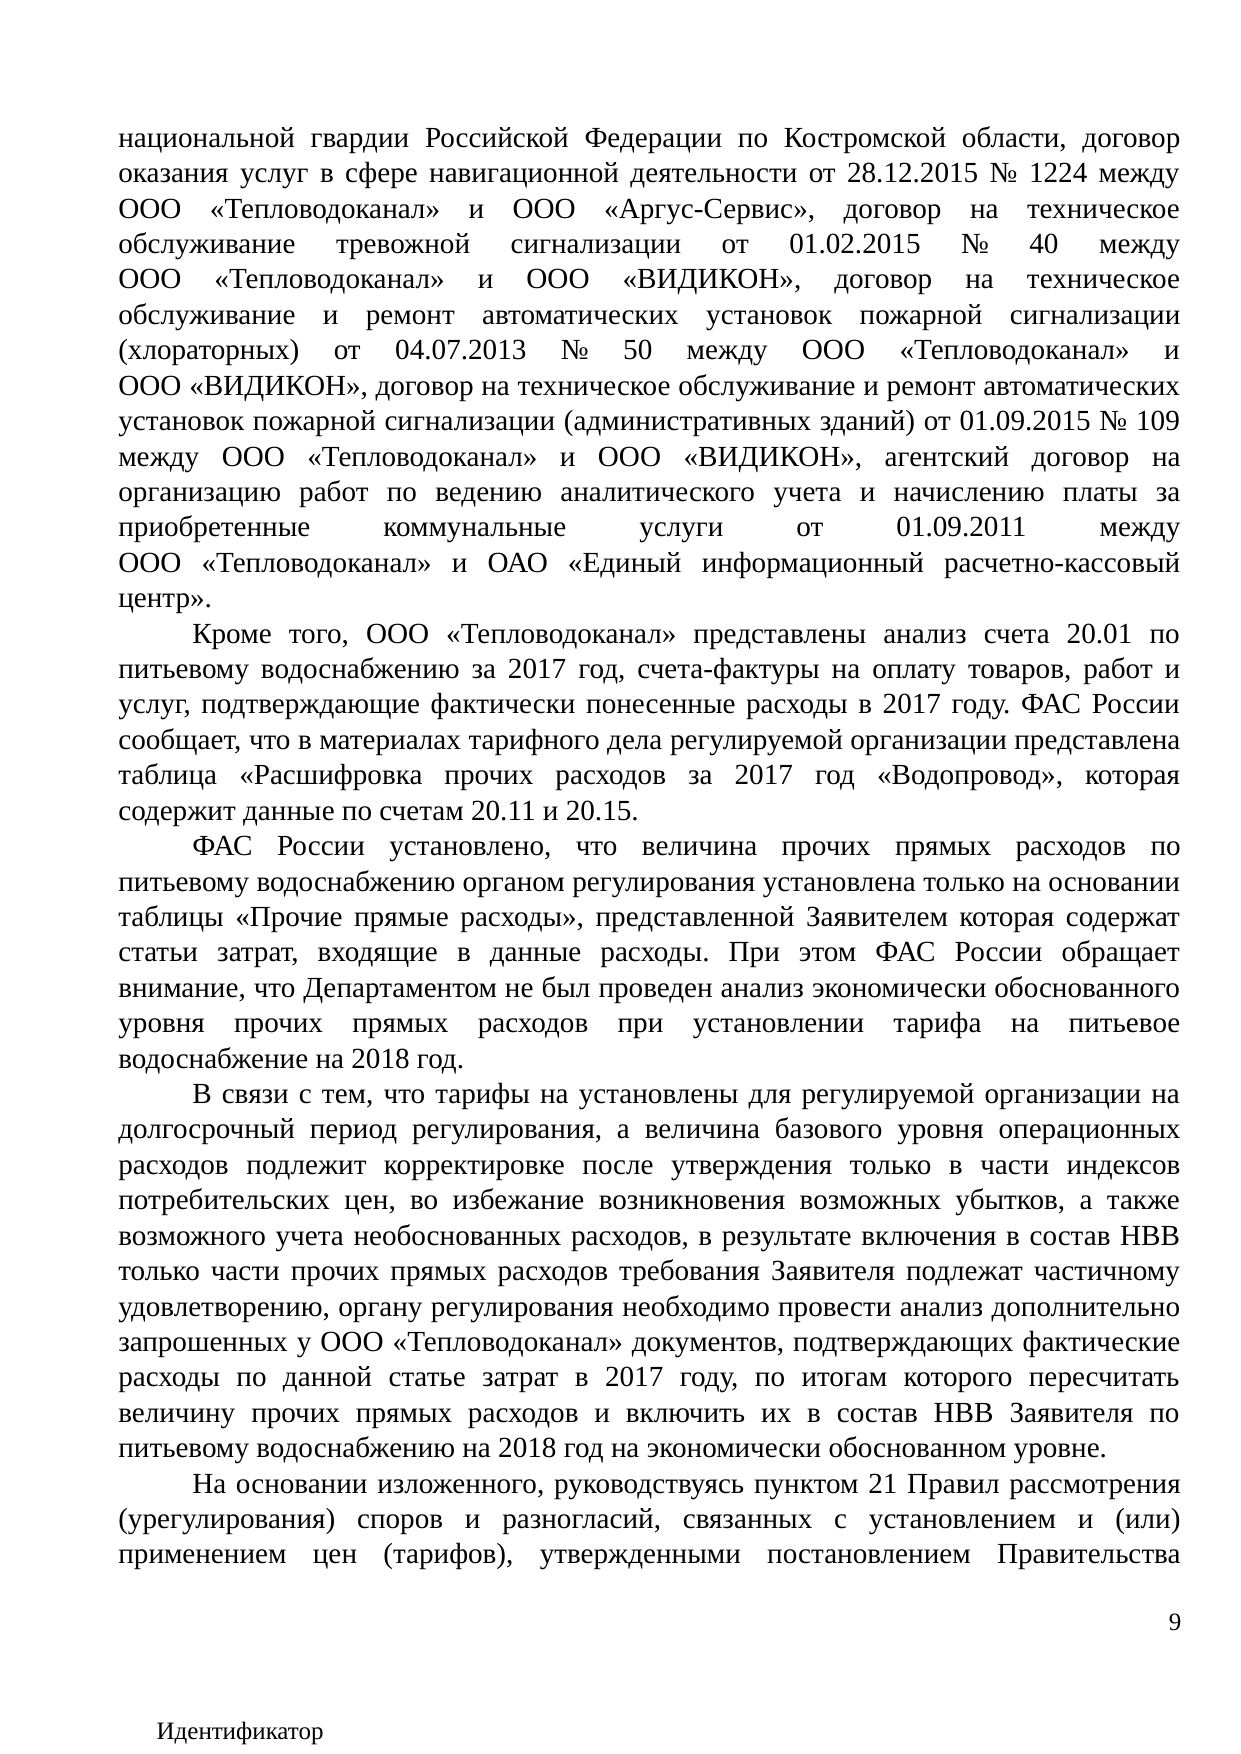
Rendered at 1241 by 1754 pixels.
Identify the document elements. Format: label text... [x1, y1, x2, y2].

text ФАС России установлено, что величина прочих прямых расходов по питьевому водоснабжению органом регулирования установлена только на основании таблицы «Прочие прямые расходы», представленной Заявителем которая содержат статьи затрат, входящие в данные расходы. При этом ФАС России обращает внимание, что Департаментом не был проведен анализ экономически обоснованного уровня прочих прямых расходов при установлении тарифа на питьевое водоснабжение на 2018 год. [118, 826, 1181, 1074]
text В связи с тем, что тарифы на установлены для регулируемой организации на долгосрочный период регулирования, а величина базового уровня операционных расходов подлежит корректировке после утверждения только в части индексов потребительских цен, во избежание возникновения возможных убытков, а также возможного учета необоснованных расходов, в результате включения в состав НВВ только части прочих прямых расходов требования Заявителя подлежат частичному удовлетворению, органу регулирования необходимо провести анализ дополнительно запрошенных у ООО «Тепловодоканал» документов, подтверждающих фактические расходы по данной статье затрат в 2017 году, по итогам которого пересчитать величину прочих прямых расходов и включить их в состав НВВ Заявителя по питьевому водоснабжению на 2018 год на экономически обоснованном уровне. [118, 1074, 1181, 1464]
text Кроме того, ООО «Тепловодоканал» представлены анализ счета 20.01 по питьевому водоснабжению за 2017 год, счета-фактуры на оплату товаров, работ и услуг, подтверждающие фактически понесенные расходы в 2017 году. ФАС России сообщает, что в материалах тарифного дела регулируемой организации представлена таблица «Расшифровка прочих расходов за 2017 год «Водопровод», которая содержит данные по счетам 20.11 и 20.15. [118, 614, 1181, 826]
text На основании изложенного, руководствуясь пунктом 21 Правил рассмотрения (урегулирования) споров и разногласий, связанных с установлением и (или) применением цен (тарифов), утвержденными постановлением Правительства [118, 1464, 1181, 1570]
text национальной гвардии Российской Федерации по Костромской области, договор оказания услуг в сфере навигационной деятельности от 28.12.2015 № 1224 между ООО «Тепловодоканал» и ООО «Аргус-Сервис», договор на техническое обслуживание тревожной сигнализации от 01.02.2015 № 40 между ООО «Тепловодоканал» и ООО «ВИДИКОН», договор на техническое обслуживание и ремонт автоматических установок пожарной сигнализации (хлораторных) от 04.07.2013 № 50 между ООО «Тепловодоканал» и ООО «ВИДИКОН», договор на техническое обслуживание и ремонт автоматических установок пожарной сигнализации (административных зданий) от 01.09.2015 № 109 между ООО «Тепловодоканал» и ООО «ВИДИКОН», агентский договор на организацию работ по ведению аналитического учета и начислению платы за приобретенные коммунальные услуги от 01.09.2011 между ООО «Тепловодоканал» и ОАО «Единый информационный расчетно-кассовый центр». [118, 118, 1181, 614]
